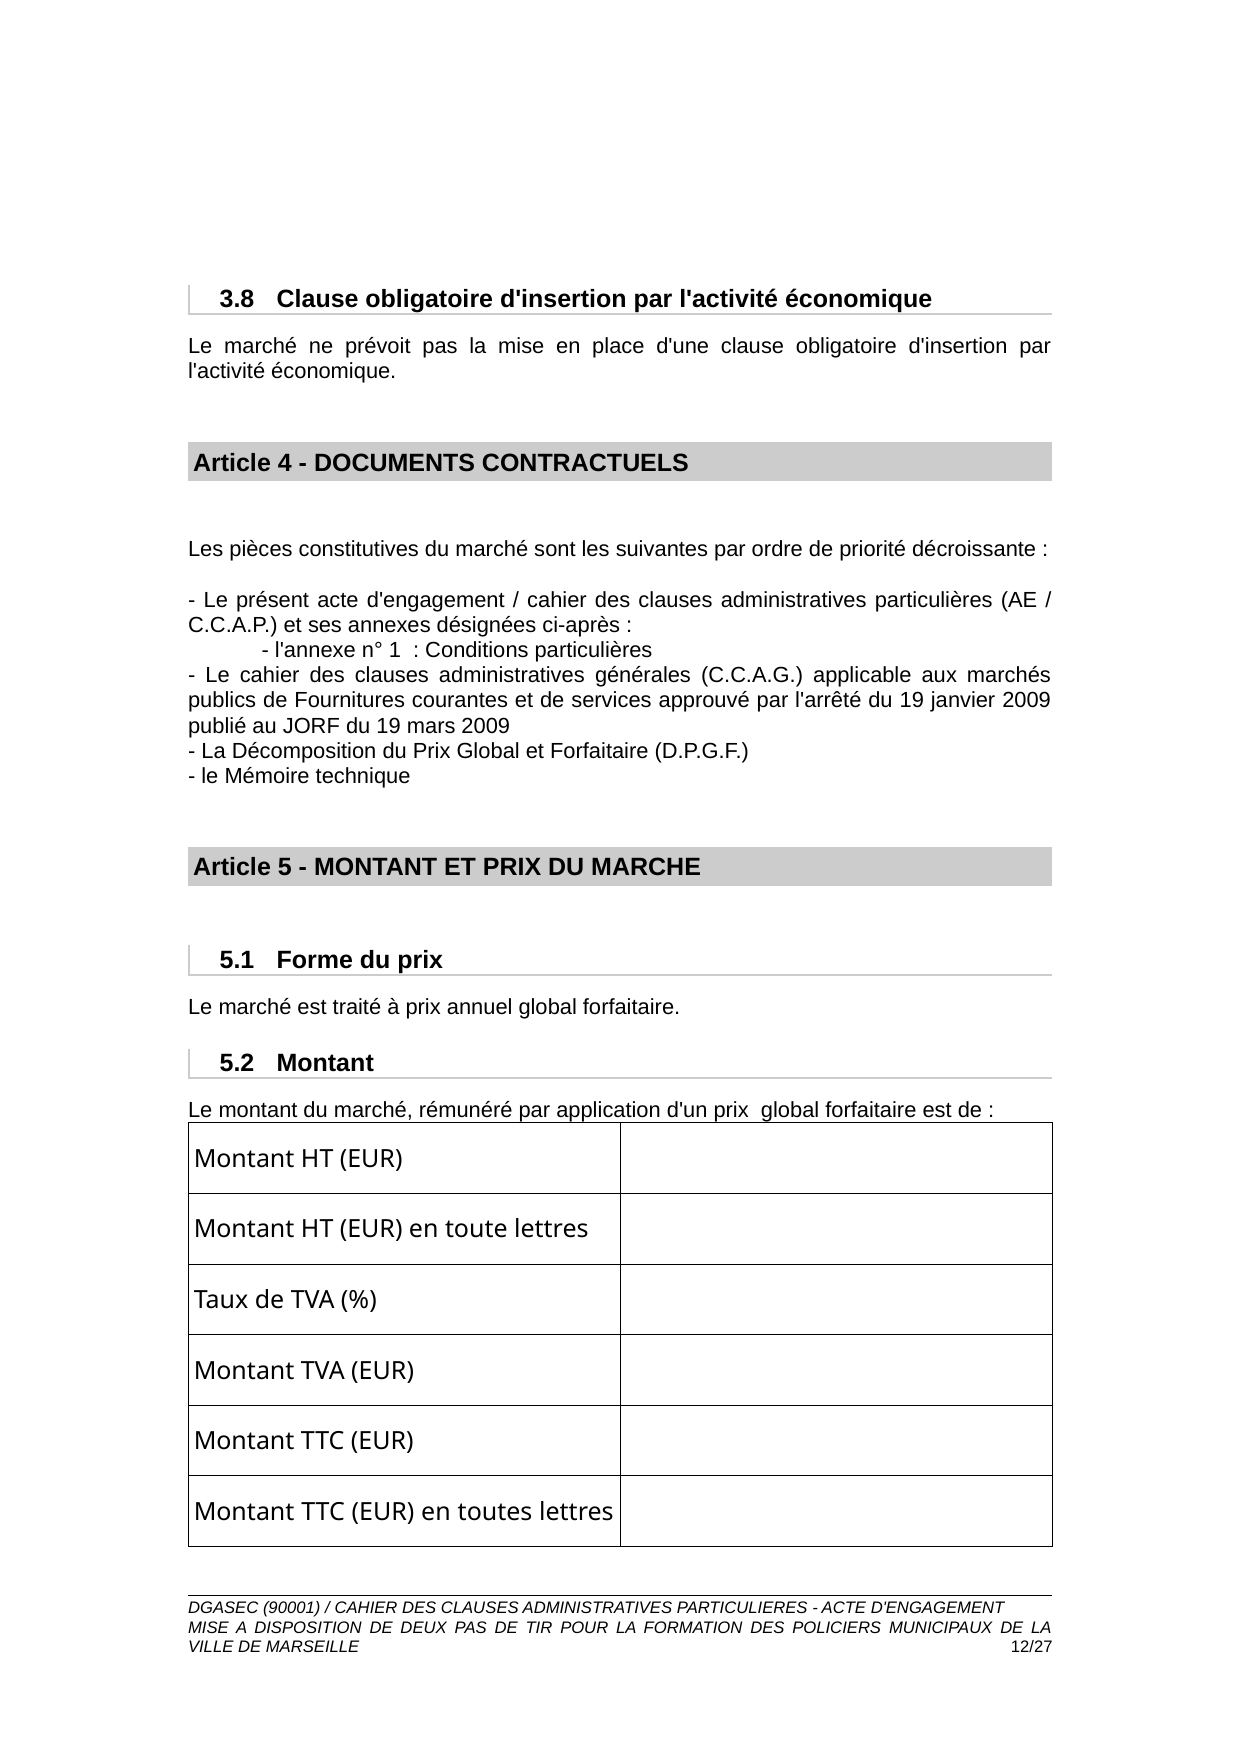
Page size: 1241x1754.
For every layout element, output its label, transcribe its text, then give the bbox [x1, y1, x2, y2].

table_cell Montant HT (EUR) en toute lettres [189, 1194, 620, 1263]
table_cell [621, 1265, 1052, 1334]
subtitle Forme du prix [190, 945, 1052, 974]
text - l'annexe n° 1 : Conditions particulières [261, 637, 1052, 662]
subtitle DOCUMENTS CONTRACTUELS [190, 445, 1050, 479]
table_cell [621, 1194, 1052, 1263]
text - Le cahier des clauses administratives générales (C.C.A.G.) applicable aux marchés publics de Fournitures courantes et de services approuvé par l'arrêté du 19 janvier 2009 publié au JORF du 19 mars 2009 [188, 662, 1052, 738]
text Les pièces constitutives du marché sont les suivantes par ordre de priorité décroissante : [188, 536, 1052, 561]
table_cell [621, 1406, 1052, 1475]
table_cell [621, 1335, 1052, 1405]
table_cell Montant TVA (EUR) [189, 1335, 620, 1405]
table_header [621, 1123, 1052, 1193]
table_cell Montant TTC (EUR) en toutes lettres [189, 1476, 620, 1546]
subtitle Clause obligatoire d'insertion par l'activité économique [188, 284, 1052, 313]
text - La Décomposition du Prix Global et Forfaitaire (D.P.G.F.) [188, 738, 1052, 763]
text - le Mémoire technique [188, 763, 1052, 788]
table_cell Taux de TVA (%) [189, 1265, 620, 1334]
table_cell [621, 1476, 1052, 1546]
text Le montant du marché, rémunéré par application d'un prix global forfaitaire est de : [188, 1097, 1052, 1122]
text Le marché est traité à prix annuel global forfaitaire. [188, 994, 1052, 1019]
table_cell Montant TTC (EUR) [189, 1406, 620, 1475]
text - Le présent acte d'engagement / cahier des clauses administratives particulières (AE / C.C.A.P.) et ses annexes désignées ci-après : [188, 587, 1052, 637]
table_header Montant HT (EUR) [189, 1123, 620, 1193]
subtitle Montant [188, 1048, 1052, 1077]
subtitle MONTANT ET PRIX DU MARCHE [190, 850, 1050, 884]
text Le marché ne prévoit pas la mise en place d'une clause obligatoire d'insertion par l'activité économique. [188, 333, 1052, 383]
